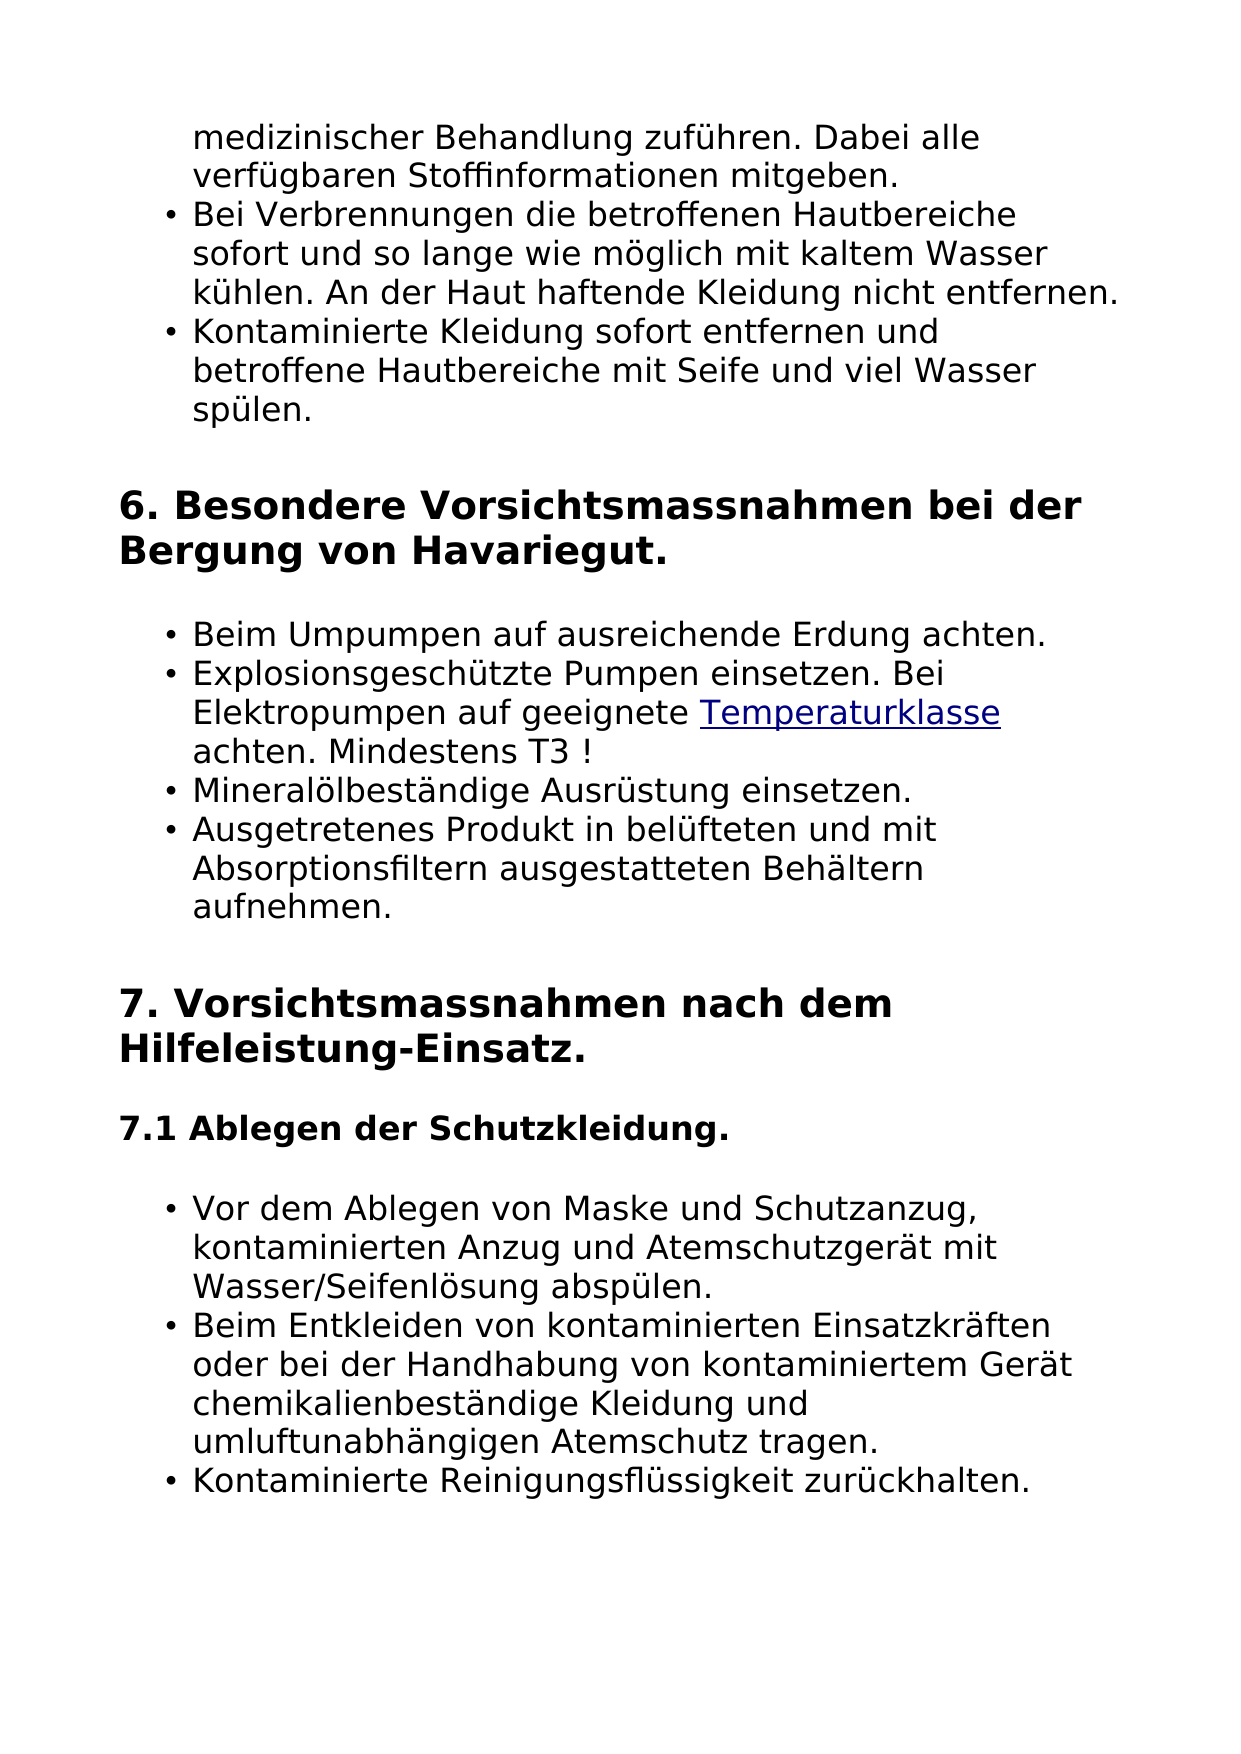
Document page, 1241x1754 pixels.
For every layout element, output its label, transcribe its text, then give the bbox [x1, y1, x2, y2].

list Explosionsgeschützte Pumpen einsetzen. Bei Elektropumpen auf geeignete Temperaturklasse achten. Mindestens T3 ! [177, 655, 1122, 771]
list Ausgetretenes Produkt in belüfteten und mit Absorptionsfiltern ausgestatteten Behältern aufnehmen. [177, 810, 1122, 927]
list Bei Verbrennungen die betroffenen Hautbereiche sofort und so lange wie möglich mit kaltem Wasser kühlen. An der Haut haftende Kleidung nicht entfernen. [177, 196, 1122, 312]
list Kontaminierte Reinigungsflüssigkeit zurückhalten. [177, 1462, 1122, 1501]
list Vor dem Ablegen von Maske und Schutzanzug, kontaminierten Anzug und Atemschutzgerät mit Wasser/Seifenlösung abspülen. [177, 1190, 1122, 1306]
list Beim Entkleiden von kontaminierten Einsatzkräften oder bei der Handhabung von kontaminiertem Gerät chemikalienbeständige Kleidung und umluftunabhängigen Atemschutz tragen. [177, 1306, 1122, 1462]
list Mineralölbeständige Ausrüstung einsetzen. [177, 771, 1122, 810]
list Kontaminierte Kleidung sofort entfernen und betroffene Hautbereiche mit Seife und viel Wasser spülen. [177, 312, 1122, 429]
subtitle 7. Vorsichtsmassnahmen nach dem Hilfeleistung-Einsatz. [118, 981, 1122, 1072]
subtitle 7.1 Ablegen der Schutzkleidung. [118, 1109, 1122, 1148]
subtitle 6. Besondere Vorsichtsmassnahmen bei der Bergung von Havariegut. [118, 483, 1122, 574]
list medizinischer Behandlung zuführen. Dabei alle verfügbaren Stoffinformationen mitgeben. [177, 118, 1122, 196]
list Beim Umpumpen auf ausreichende Erdung achten. [177, 616, 1122, 655]
